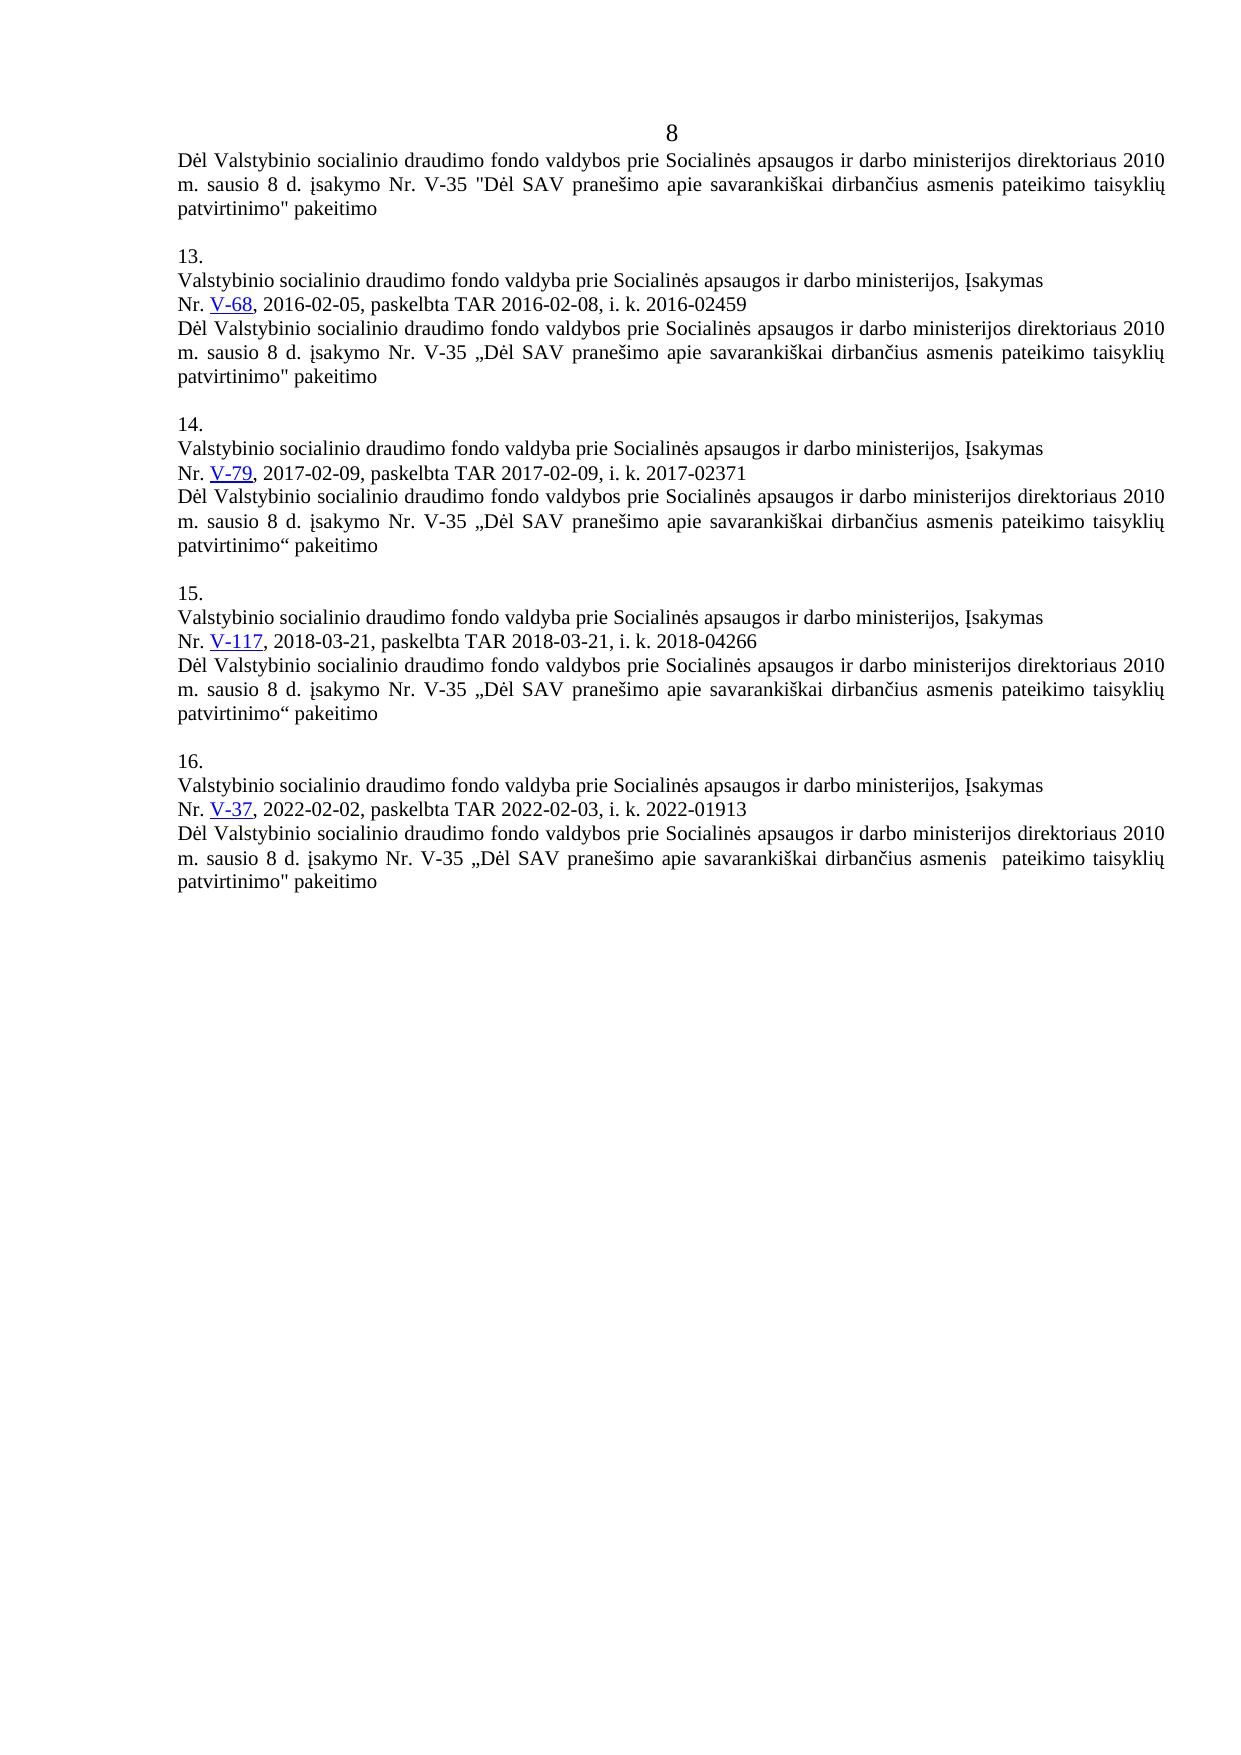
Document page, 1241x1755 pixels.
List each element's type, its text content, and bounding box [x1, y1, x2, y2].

text Nr. V-117, 2018-03-21, paskelbta TAR 2018-03-21, i. k. 2018-04266 [177, 629, 1166, 653]
text Dėl Valstybinio socialinio draudimo fondo valdybos prie Socialinės apsaugos ir darbo ministerijos direktoriaus 2010 m. sausio 8 d. įsakymo Nr. V-35 "Dėl SAV pranešimo apie savarankiškai dirbančius asmenis pateikimo taisyklių patvirtinimo" pakeitimo [177, 148, 1166, 220]
text Valstybinio socialinio draudimo fondo valdyba prie Socialinės apsaugos ir darbo ministerijos, Įsakymas [177, 605, 1166, 629]
text Nr. V-79, 2017-02-09, paskelbta TAR 2017-02-09, i. k. 2017-02371 [177, 460, 1166, 484]
text Dėl Valstybinio socialinio draudimo fondo valdybos prie Socialinės apsaugos ir darbo ministerijos direktoriaus 2010 m. sausio 8 d. įsakymo Nr. V-35 „Dėl SAV pranešimo apie savarankiškai dirbančius asmenis pateikimo taisyklių patvirtinimo“ pakeitimo [177, 653, 1166, 725]
text Dėl Valstybinio socialinio draudimo fondo valdybos prie Socialinės apsaugos ir darbo ministerijos direktoriaus 2010 m. sausio 8 d. įsakymo Nr. V-35 „Dėl SAV pranešimo apie savarankiškai dirbančius asmenis pateikimo taisyklių patvirtinimo" pakeitimo [177, 316, 1166, 388]
text Valstybinio socialinio draudimo fondo valdyba prie Socialinės apsaugos ir darbo ministerijos, Įsakymas [177, 773, 1166, 797]
text 16. [177, 749, 1166, 773]
text Dėl Valstybinio socialinio draudimo fondo valdybos prie Socialinės apsaugos ir darbo ministerijos direktoriaus 2010 m. sausio 8 d. įsakymo Nr. V-35 „Dėl SAV pranešimo apie savarankiškai dirbančius asmenis pateikimo taisyklių patvirtinimo“ pakeitimo [177, 484, 1166, 557]
text 14. [177, 412, 1166, 436]
text Nr. V-68, 2016-02-05, paskelbta TAR 2016-02-08, i. k. 2016-02459 [177, 292, 1166, 316]
text 15. [177, 581, 1166, 605]
text Valstybinio socialinio draudimo fondo valdyba prie Socialinės apsaugos ir darbo ministerijos, Įsakymas [177, 436, 1166, 460]
text 13. [177, 244, 1166, 268]
text Dėl Valstybinio socialinio draudimo fondo valdybos prie Socialinės apsaugos ir darbo ministerijos direktoriaus 2010 m. sausio 8 d. įsakymo Nr. V-35 „Dėl SAV pranešimo apie savarankiškai dirbančius asmenis pateikimo taisyklių patvirtinimo" pakeitimo [177, 821, 1166, 893]
text Nr. V-37, 2022-02-02, paskelbta TAR 2022-02-03, i. k. 2022-01913 [177, 797, 1166, 821]
text Valstybinio socialinio draudimo fondo valdyba prie Socialinės apsaugos ir darbo ministerijos, Įsakymas [177, 268, 1166, 292]
